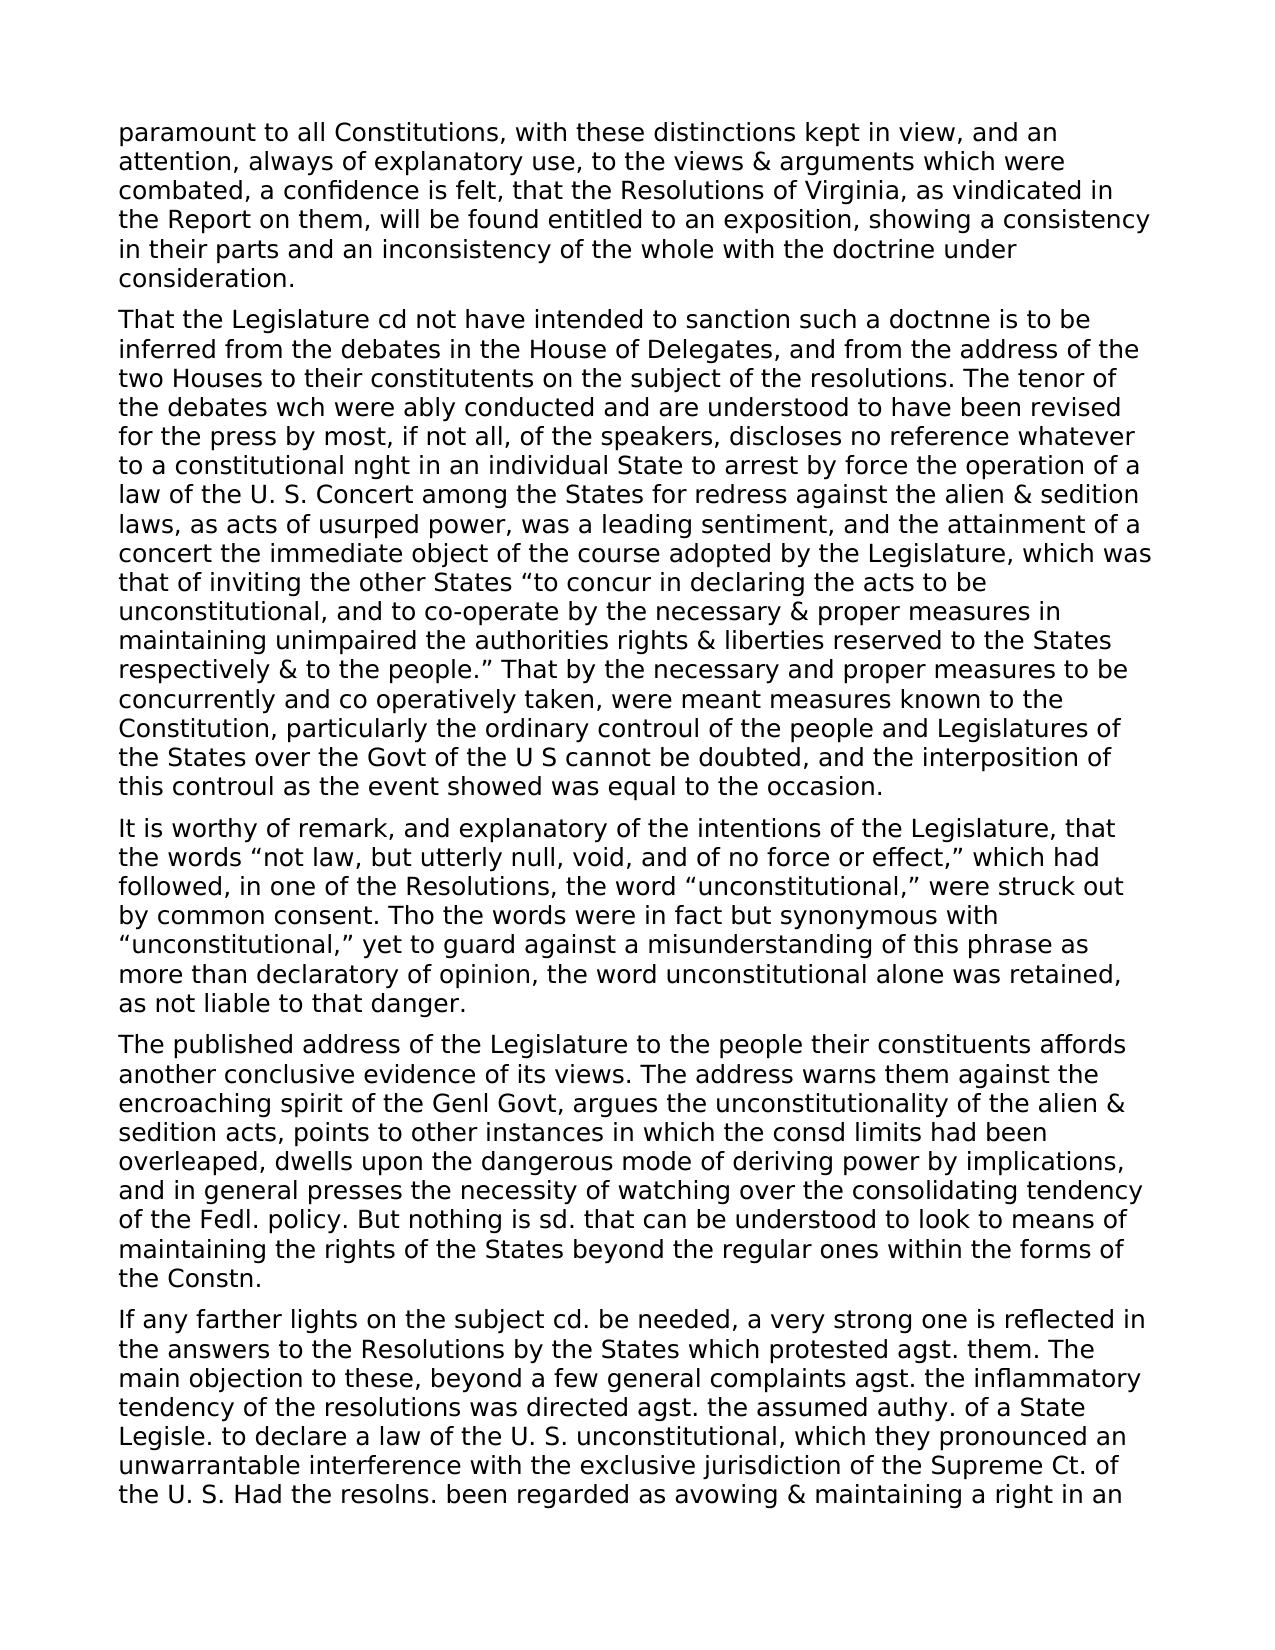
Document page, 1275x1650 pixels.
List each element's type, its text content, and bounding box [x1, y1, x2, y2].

text That the Legislature cd not have intended to sanction such a doctnne is to be inferred from the debates in the House of Delegates, and from the address of the two Houses to their constitutents on the subject of the resolutions. The tenor of the debates wch were ably conducted and are understood to have been revised for the press by most, if not all, of the speakers, discloses no reference whatever to a constitutional nght in an individual State to arrest by force the operation of a law of the U. S. Concert among the States for redress against the alien & sedition laws, as acts of usurped power, was a leading sentiment, and the attainment of a concert the immediate object of the course adopted by the Legislature, which was that of inviting the other States “to concur in declaring the acts to be unconstitutional, and to co-operate by the necessary & proper measures in maintaining unimpaired the authorities rights & liberties reserved to the States respectively & to the people.” That by the necessary and proper measures to be concurrently and co operatively taken, were meant measures known to the Constitution, particularly the ordinary controul of the people and Legislatures of the States over the Govt of the U S cannot be doubted, and the interposition of this controul as the event showed was equal to the occasion. [118, 306, 1157, 801]
text The published address of the Legislature to the people their constituents affords another conclusive evidence of its views. The address warns them against the encroaching spirit of the Genl Govt, argues the unconstitutionality of the alien & sedition acts, points to other instances in which the consd limits had been overleaped, dwells upon the dangerous mode of deriving power by implications, and in general presses the necessity of watching over the consolidating tendency of the Fedl. policy. But nothing is sd. that can be understood to look to means of maintaining the rights of the States beyond the regular ones within the forms of the Constn. [118, 1031, 1157, 1293]
text paramount to all Constitutions, with these distinctions kept in view, and an attention, always of explanatory use, to the views & arguments which were combated, a confidence is felt, that the Resolutions of Virginia, as vindicated in the Report on them, will be found entitled to an exposition, showing a consistency in their parts and an inconsistency of the whole with the doctrine under consideration. [118, 118, 1157, 293]
text It is worthy of remark, and explanatory of the intentions of the Legislature, that the words “not law, but utterly null, void, and of no force or effect,” which had followed, in one of the Resolutions, the word “unconstitutional,” were struck out by common consent. Tho the words were in fact but synonymous with “unconstitutional,” yet to guard against a misunderstanding of this phrase as more than declaratory of opinion, the word unconstitutional alone was retained, as not liable to that danger. [118, 814, 1157, 1018]
text If any farther lights on the subject cd. be needed, a very strong one is reflected in the answers to the Resolutions by the States which protested agst. them. The main objection to these, beyond a few general complaints agst. the inflammatory tendency of the resolutions was directed agst. the assumed authy. of a State Legisle. to declare a law of the U. S. unconstitutional, which they pronounced an unwarrantable interference with the exclusive jurisdiction of the Supreme Ct. of the U. S. Had the resolns. been regarded as avowing & maintaining a right in an [118, 1306, 1157, 1510]
